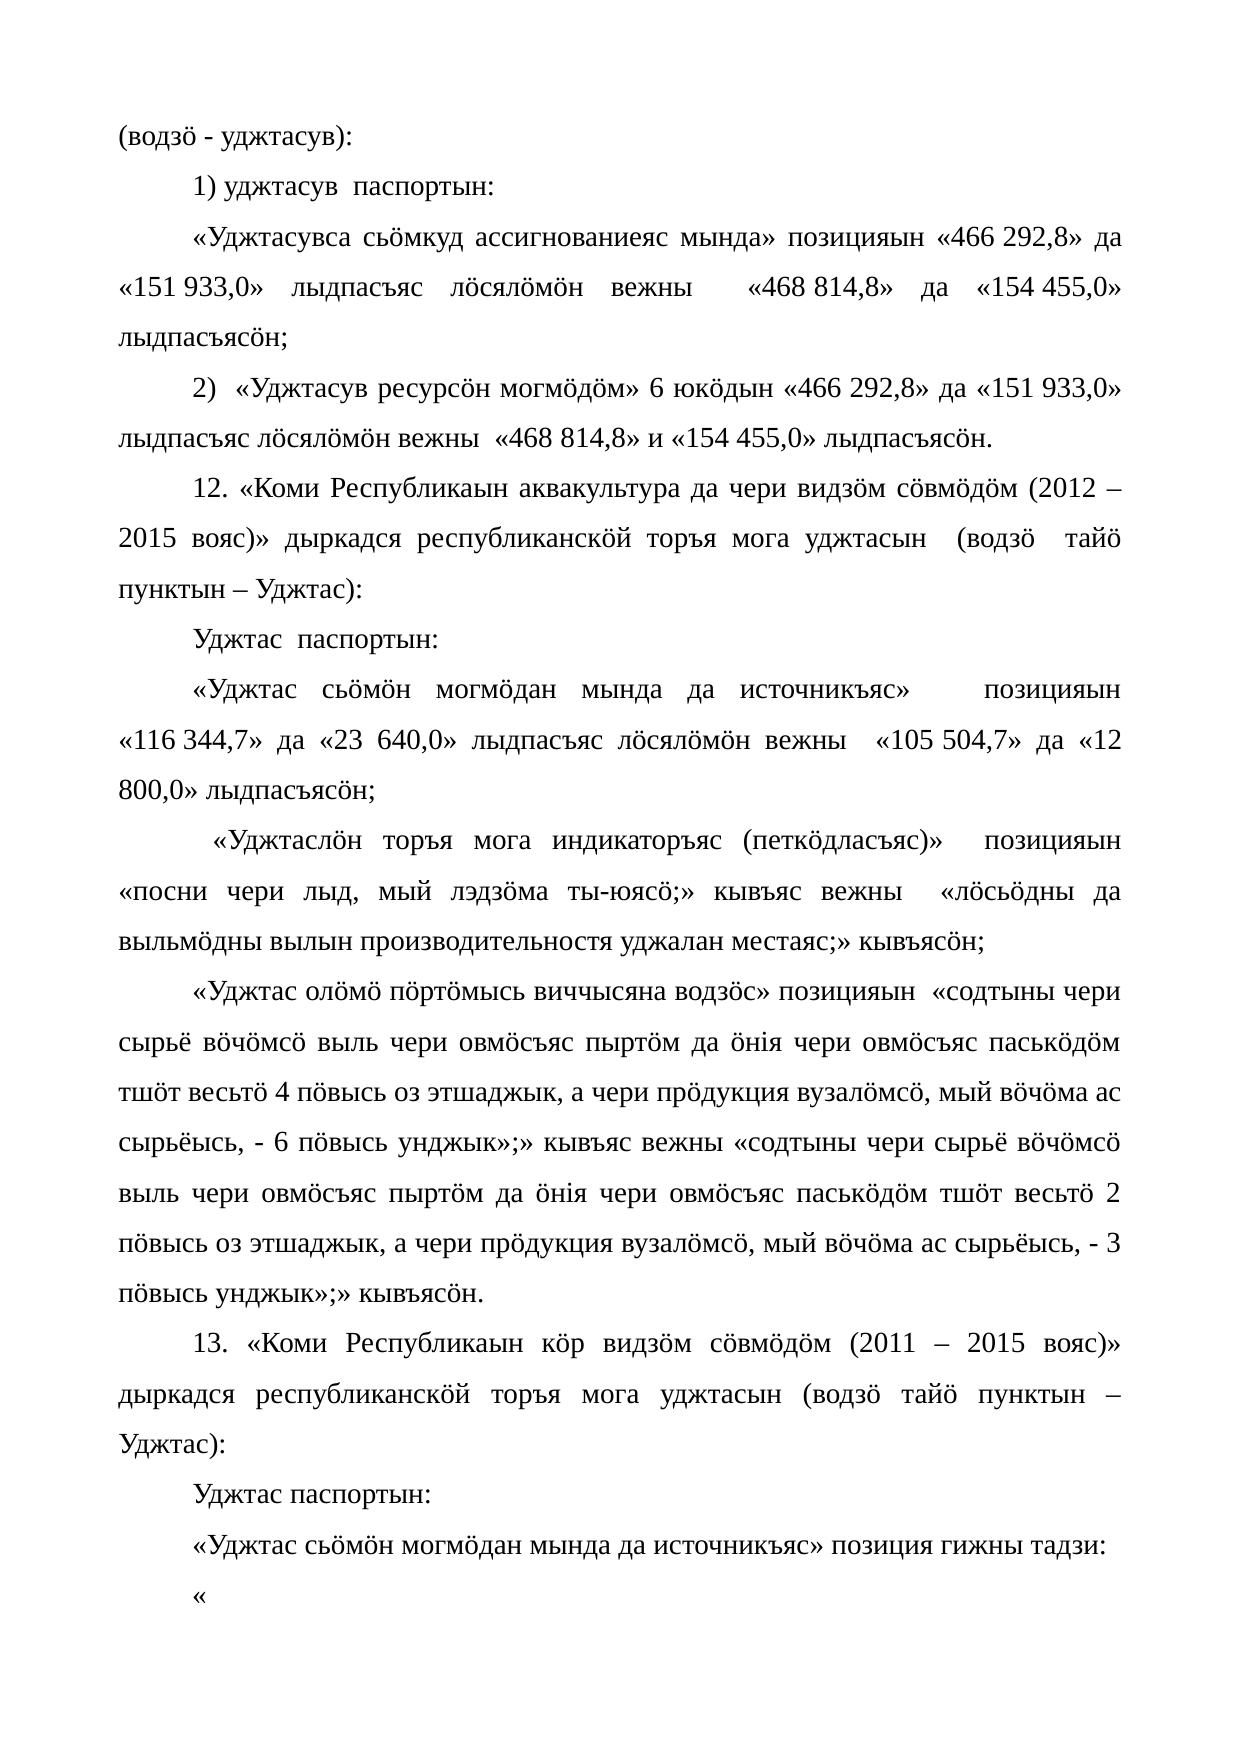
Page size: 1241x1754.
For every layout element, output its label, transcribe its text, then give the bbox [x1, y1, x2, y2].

text «Уджтас олӧмӧ пӧртӧмысь виччысяна водзӧс» позицияын «содтыны чери сырьё вӧчӧмсӧ выль чери овмӧсъяс пыртӧм да ӧнія чери овмӧсъяс паськӧдӧм тшӧт весьтӧ 4 пӧвысь оз этшаджык, а чери прӧдукция вузалӧмсӧ, мый вӧчӧма ас сырьёысь, - 6 пӧвысь унджык»;» кывъяс вежны «содтыны чери сырьё вӧчӧмсӧ выль чери овмӧсъяс пыртӧм да ӧнія чери овмӧсъяс паськӧдӧм тшӧт весьтӧ 2 пӧвысь оз этшаджык, а чери прӧдукция вузалӧмсӧ, мый вӧчӧма ас сырьёысь, - 3 пӧвысь унджык»;» кывъясӧн. [118, 973, 1122, 1309]
text 12. «Коми Республикаын аквакультура да чери видзӧм сӧвмӧдӧм (2012 – 2015 вояс)» дыркадся республиканскӧй торъя мога уджтасын (водзӧ тайӧ пунктын – Уджтас): [118, 470, 1122, 604]
text (водзӧ - уджтасув): [118, 118, 1122, 152]
text 2) «Уджтасув ресурсӧн могмӧдӧм» 6 юкӧдын «466 292,8» да «151 933,0» лыдпасъяс лӧсялӧмӧн вежны «468 814,8» и «154 455,0» лыдпасъясӧн. [118, 370, 1122, 453]
text Уджтас паспортын: [118, 621, 1122, 655]
text «Уджтасувса сьӧмкуд ассигнованиеяс мында» позицияын «466 292,8» да «151 933,0» лыдпасъяс лӧсялӧмӧн вежны «468 814,8» да «154 455,0» лыдпасъясӧн; [118, 219, 1122, 353]
text «Уджтас сьӧмӧн могмӧдан мында да источникъяс» позиция гижны тадзи: [118, 1527, 1122, 1560]
text «Уджтаслӧн торъя мога индикаторъяс (петкӧдласъяс)» позицияын «посни чери лыд, мый лэдзӧма ты-юясӧ;» кывъяс вежны «лӧсьӧдны да выльмӧдны вылын производительностя уджалан местаяс;» кывъясӧн; [118, 822, 1122, 957]
text 13. «Коми Республикаын кӧр видзӧм сӧвмӧдӧм (2011 – 2015 вояс)» дыркадся республиканскӧй торъя мога уджтасын (водзӧ тайӧ пунктын – Уджтас): [118, 1326, 1122, 1460]
text «Уджтас сьӧмӧн могмӧдан мында да источникъяс» позицияын «116 344,7» да «23 640,0» лыдпасъяс лӧсялӧмӧн вежны «105 504,7» да «12 800,0» лыдпасъясӧн; [118, 672, 1122, 806]
text Уджтас паспортын: [118, 1477, 1122, 1510]
text « [118, 1577, 1122, 1611]
text 1) уджтасув паспортын: [118, 168, 1122, 202]
